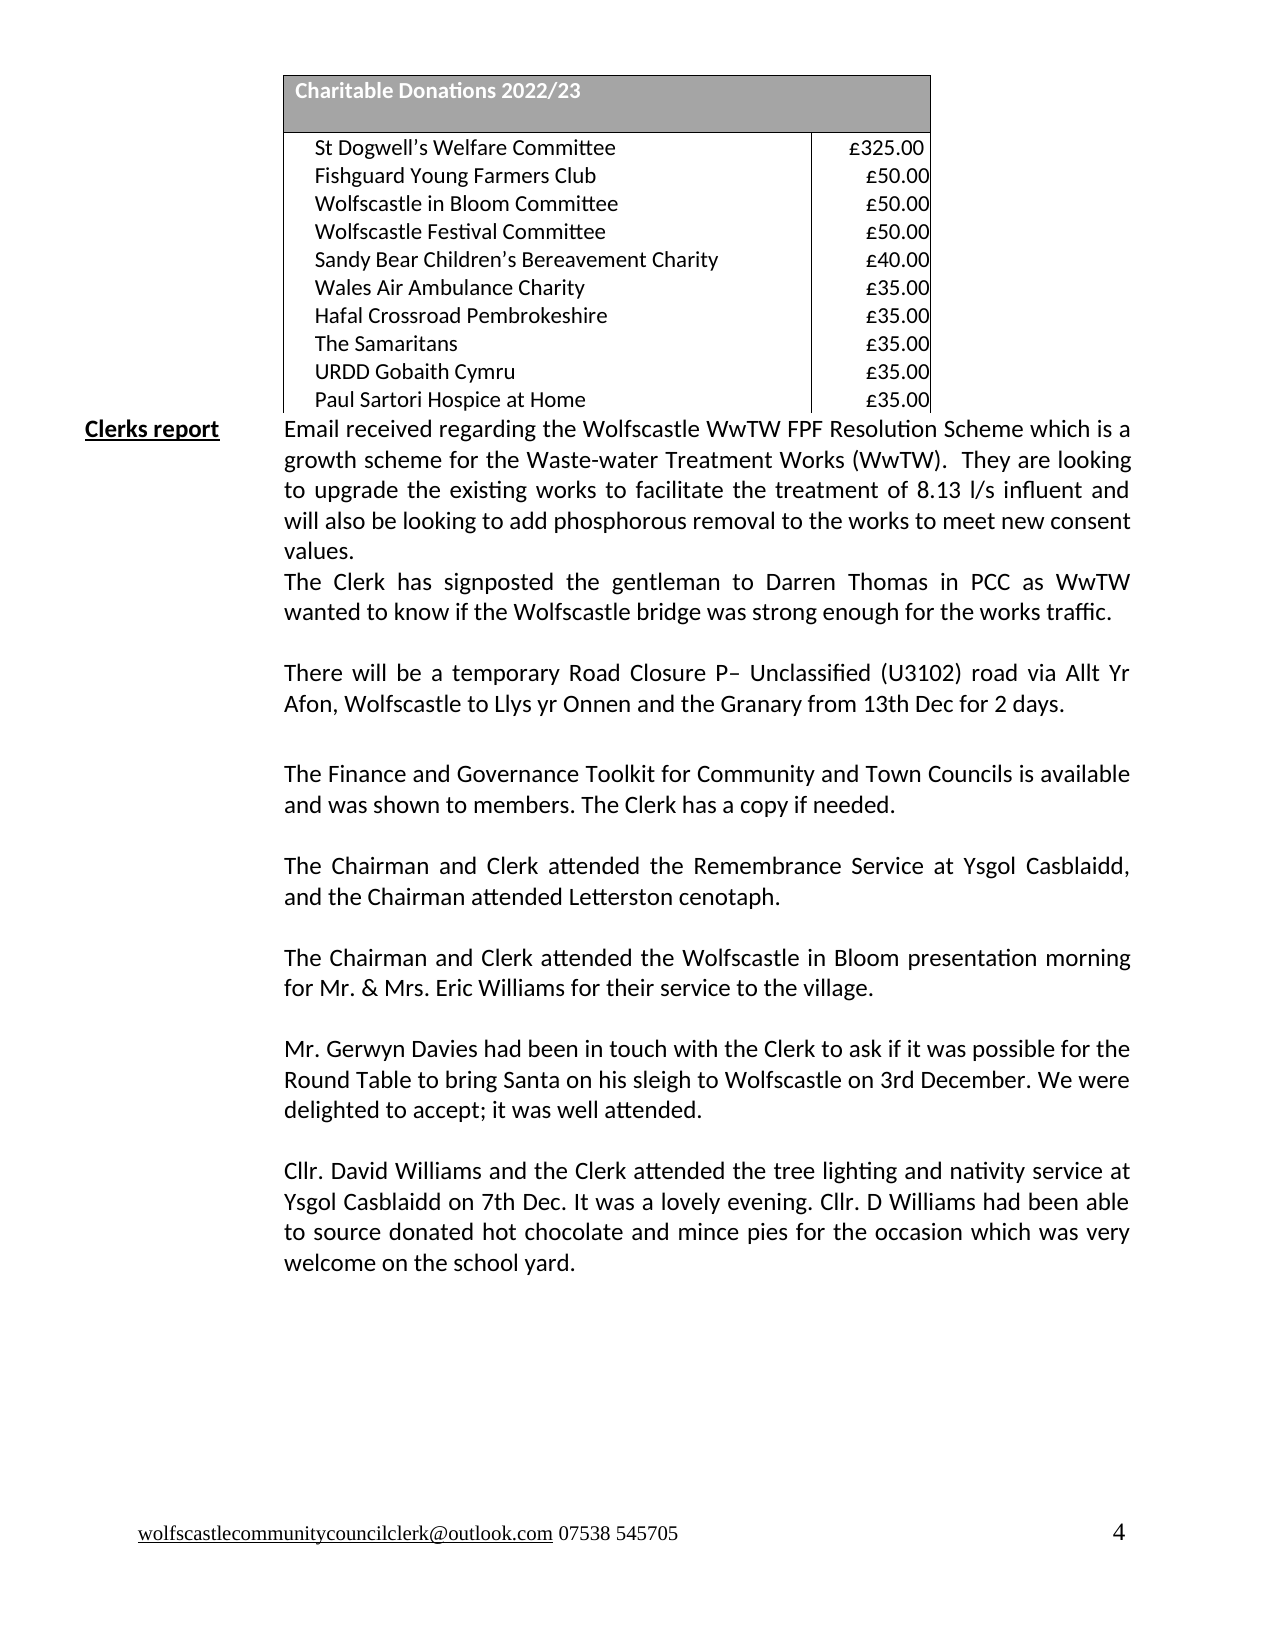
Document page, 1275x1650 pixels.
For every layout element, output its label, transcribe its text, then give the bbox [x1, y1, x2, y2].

table_cell [931, 75, 1143, 413]
table_cell £35.00 [812, 329, 930, 357]
table_cell £50.00 [812, 189, 930, 217]
table_cell Wolfscastle in Bloom Committee [284, 189, 811, 217]
table_cell The Chairman and Clerk attended the Remembrance Service at Ysgol Casblaidd, and the Chairman attended Letterston cenotaph. [273, 850, 1143, 942]
table_cell Wolfscastle Festival Committee [284, 217, 811, 245]
table_header Charitable Donations 2022/23 [284, 76, 930, 132]
table_cell [74, 75, 273, 413]
table_cell Wales Air Ambulance Charity [284, 273, 811, 301]
table_cell [1143, 1155, 1211, 1308]
table_cell £35.00 [812, 357, 930, 385]
table_cell £35.00 [812, 301, 930, 329]
table_cell The Samaritans [284, 329, 811, 357]
table_cell £35.00 [812, 385, 930, 413]
table_cell £50.00 [812, 217, 930, 245]
table_cell St Dogwell’s Welfare Committee [284, 133, 811, 161]
table_cell The Finance and Governance Toolkit for Community and Town Councils is available and was shown to members. The Clerk has a copy if needed. [273, 759, 1143, 850]
table_cell Cllr. David Williams and the Clerk attended the tree lighting and nativity service at Ysgol Casblaidd on 7th Dec. It was a lovely evening. Cllr. D Williams had been able to source donated hot chocolate and mince pies for the occasion which was very welcome on the school yard. [273, 1155, 1143, 1308]
table_cell The Chairman and Clerk attended the Wolfscastle in Bloom presentation morning for Mr. & Mrs. Eric Williams for their service to the village. [273, 942, 1143, 1033]
table_cell Sandy Bear Children’s Bereavement Charity [284, 245, 811, 273]
table_cell £40.00 [812, 245, 930, 273]
table_cell Mr. Gerwyn Davies had been in touch with the Clerk to ask if it was possible for the Round Table to bring Santa on his sleigh to Wolfscastle on 3rd December. We were delighted to accept; it was well attended. [273, 1033, 1143, 1155]
table_cell [1143, 75, 1211, 413]
table_cell [1143, 1033, 1211, 1155]
table_cell [1143, 850, 1211, 942]
table_cell £50.00 [812, 161, 930, 189]
table_cell Fishguard Young Farmers Club [284, 161, 811, 189]
table_cell £35.00 [812, 273, 930, 301]
table_cell Clerks report [74, 414, 273, 1308]
table_cell £325.00 [812, 133, 930, 161]
table_cell [1143, 942, 1211, 1033]
table_cell [1143, 658, 1211, 758]
table_cell [1143, 414, 1211, 658]
table_cell Email received regarding the Wolfscastle WwTW FPF Resolution Scheme which is a growth scheme for the Waste-water Treatment Works (WwTW). They are looking to upgrade the existing works to facilitate the treatment of 8.13 l/s influent and will also be looking to add phosphorous removal to the works to meet new consent values. The Clerk has signposted the gentleman to Darren Thomas in PCC as WwTW wanted to know if the Wolfscastle bridge was strong enough for the works traffic. [273, 414, 1143, 658]
table_cell There will be a temporary Road Closure P– Unclassified (U3102) road via Allt Yr Afon, Wolfscastle to Llys yr Onnen and the Granary from 13th Dec for 2 days. [273, 658, 1143, 758]
table_cell Paul Sartori Hospice at Home [284, 385, 811, 413]
table_cell [1143, 759, 1211, 850]
table_cell Hafal Crossroad Pembrokeshire [284, 301, 811, 329]
table_cell URDD Gobaith Cymru [284, 357, 811, 385]
